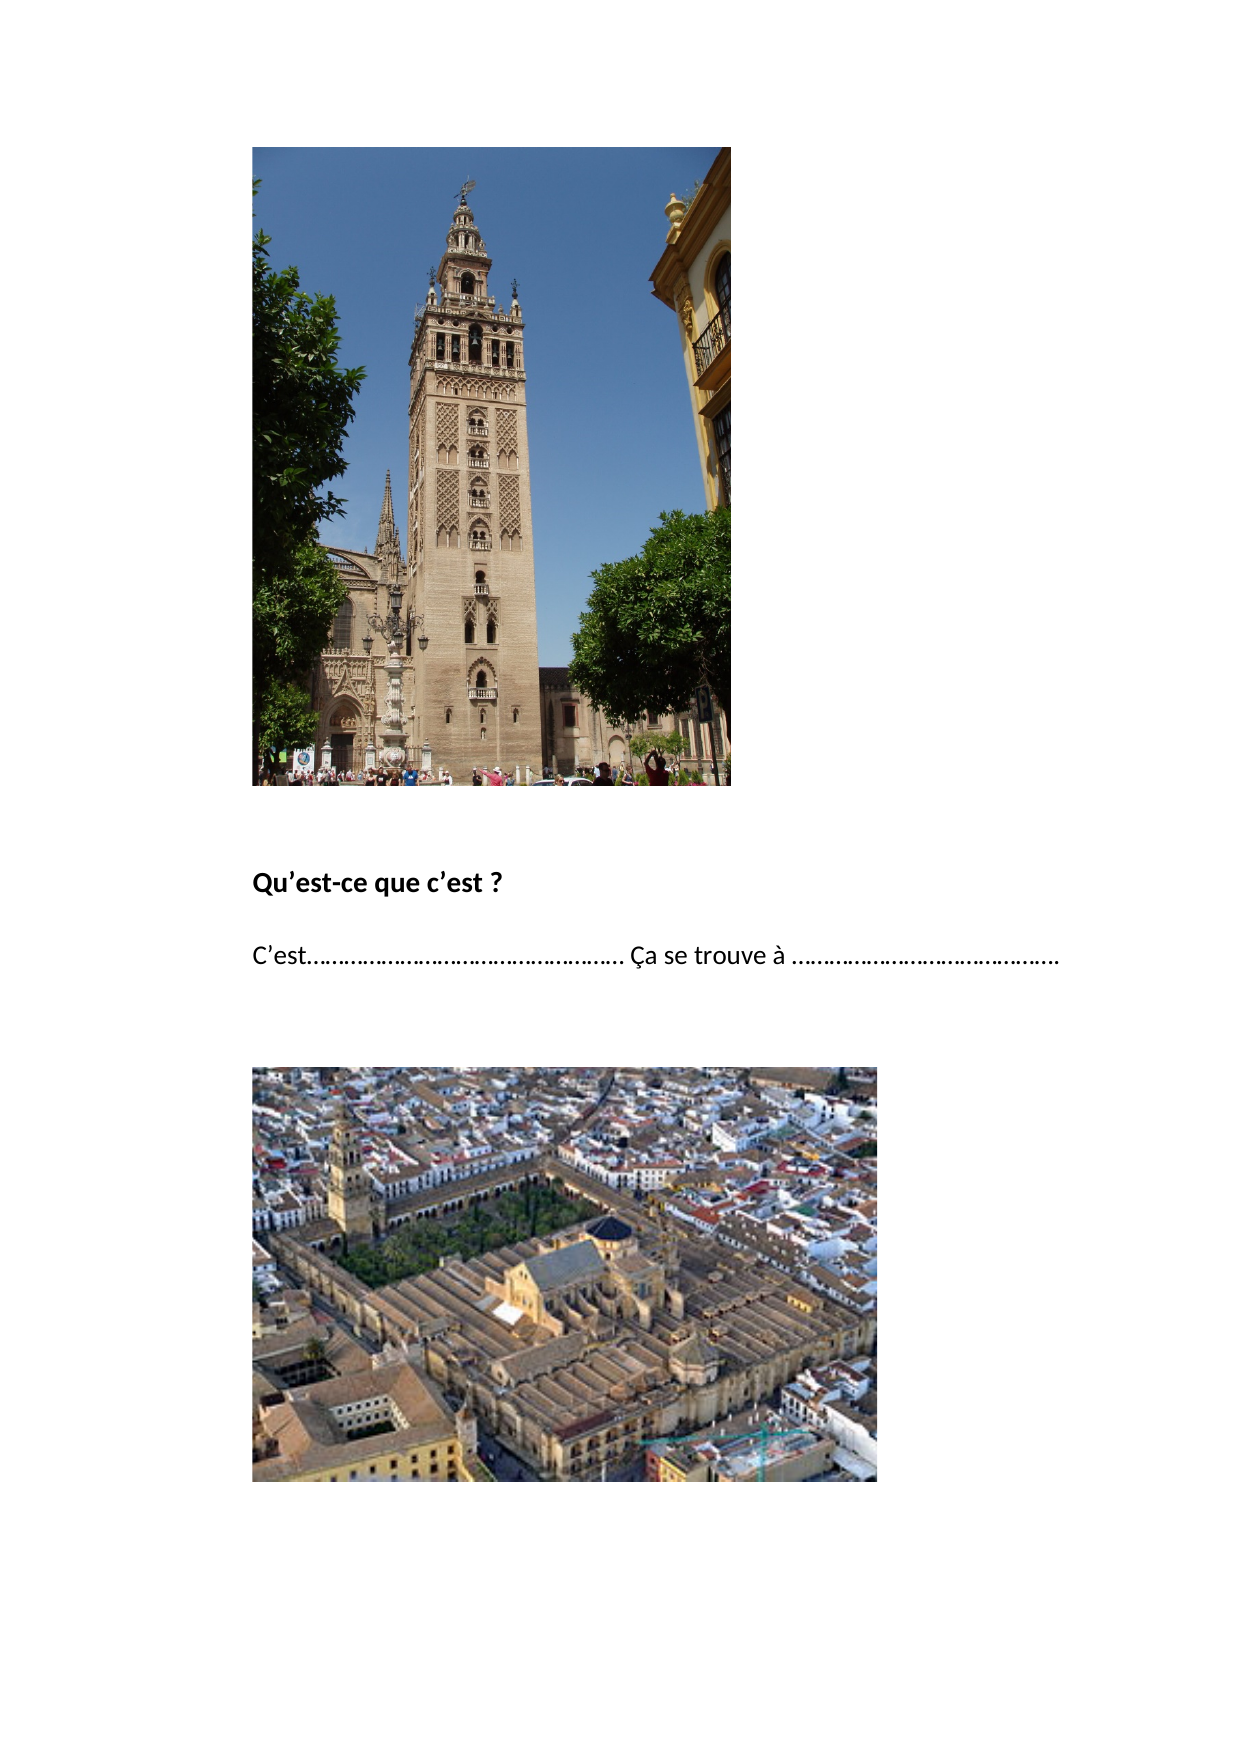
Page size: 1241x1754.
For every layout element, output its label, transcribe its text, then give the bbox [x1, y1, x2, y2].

list C’est…………………………………………… Ça se trouve à ……………………………………. [252, 938, 1063, 971]
picture [252, 147, 731, 786]
picture [252, 1067, 878, 1482]
list Qu’est-ce que c’est ? [252, 864, 1063, 899]
